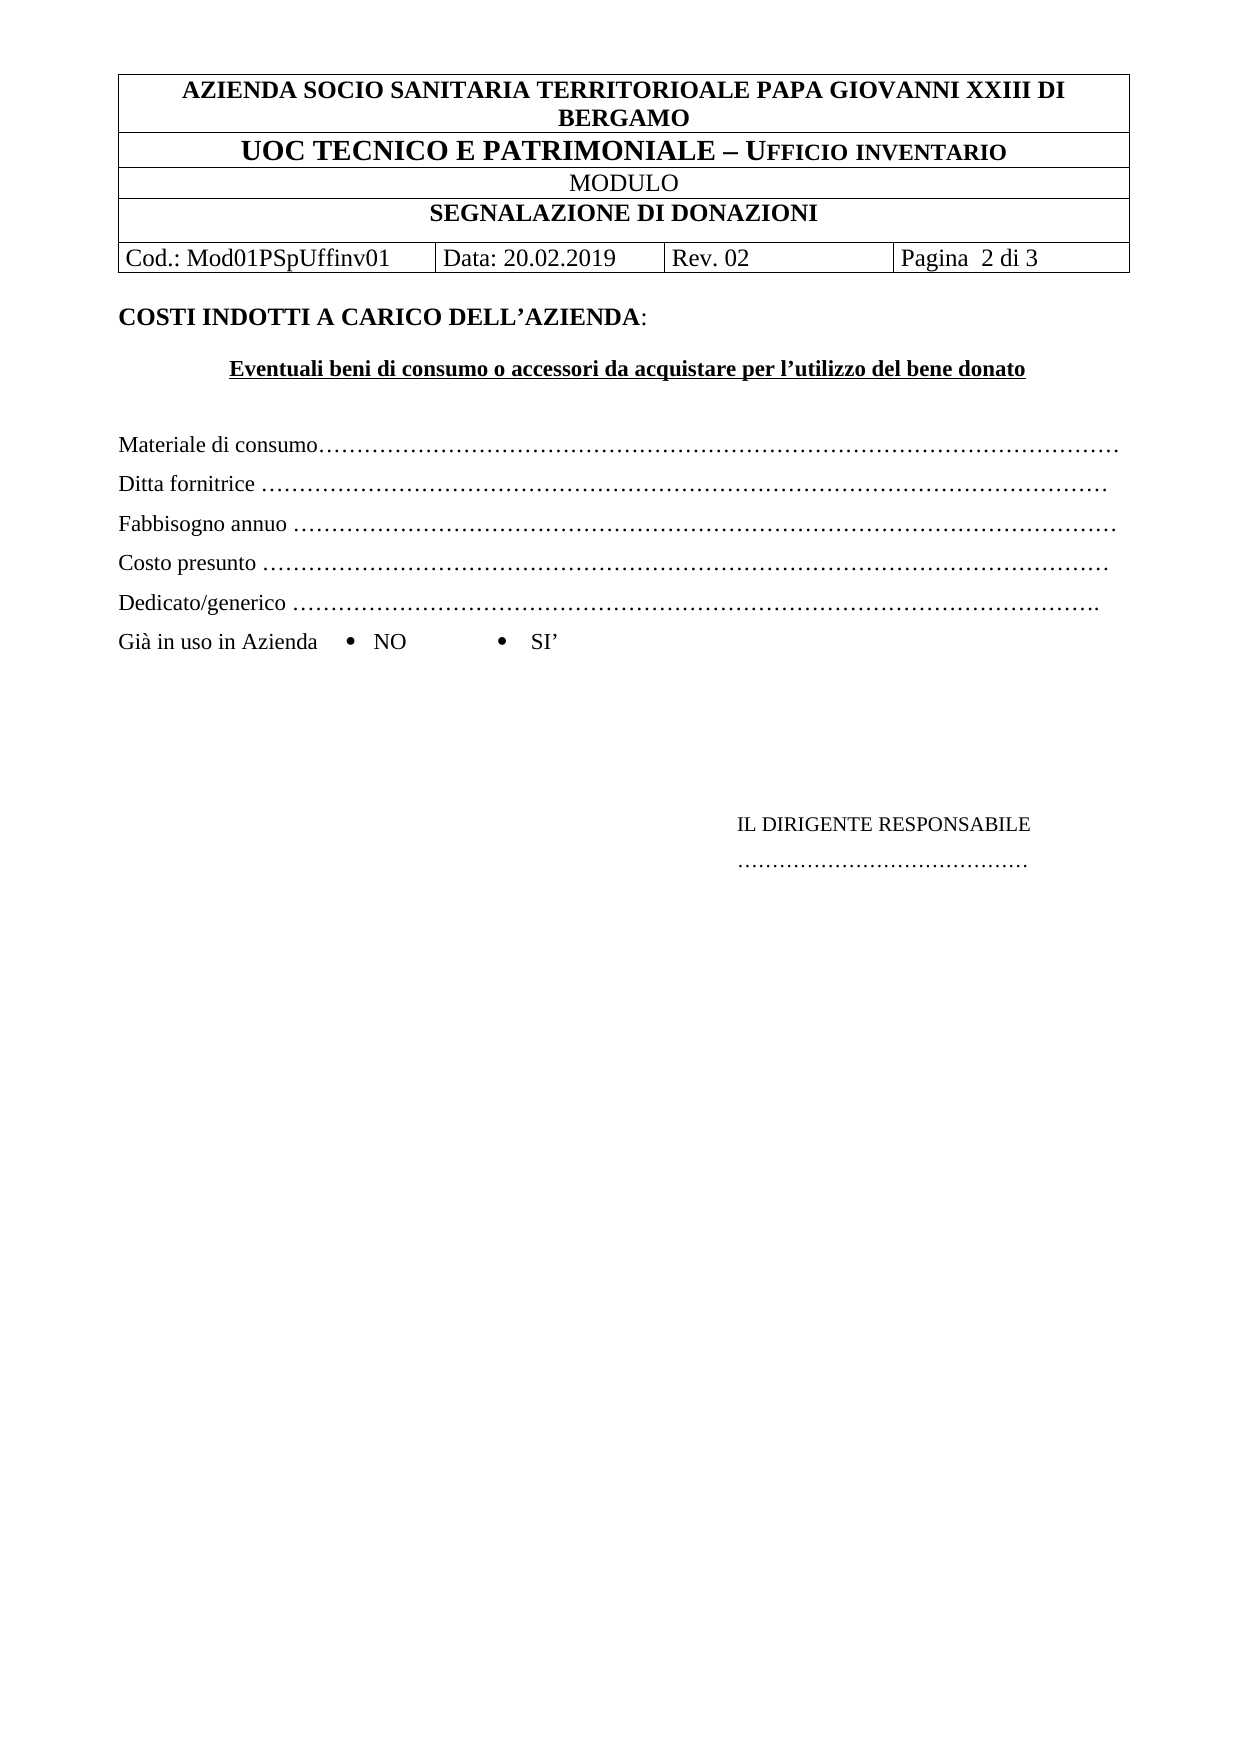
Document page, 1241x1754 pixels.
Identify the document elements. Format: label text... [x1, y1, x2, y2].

text IL DIRIGENTE RESPONSABILE [118, 812, 1137, 836]
text Ditta fornitrice ………………………………………………………………………………………………… [118, 470, 1137, 497]
text Eventuali beni di consumo o accessori da acquistare per l’utilizzo del bene donato [118, 355, 1137, 382]
text Materiale di consumo…………………………………………………………………………………………… [118, 431, 1137, 457]
text Fabbisogno annuo ……………………………………………………………………………………………… [118, 510, 1137, 536]
text COSTI INDOTTI A CARICO DELL’AZIENDA: [118, 302, 1137, 330]
text Già in uso in Azienda  NO  SI’ [118, 628, 1137, 654]
text …………………………………… [118, 848, 1137, 872]
text Dedicato/generico ……………………………………………………………………………………………. [118, 589, 1137, 615]
text Costo presunto ………………………………………………………………………………………………… [118, 549, 1137, 576]
